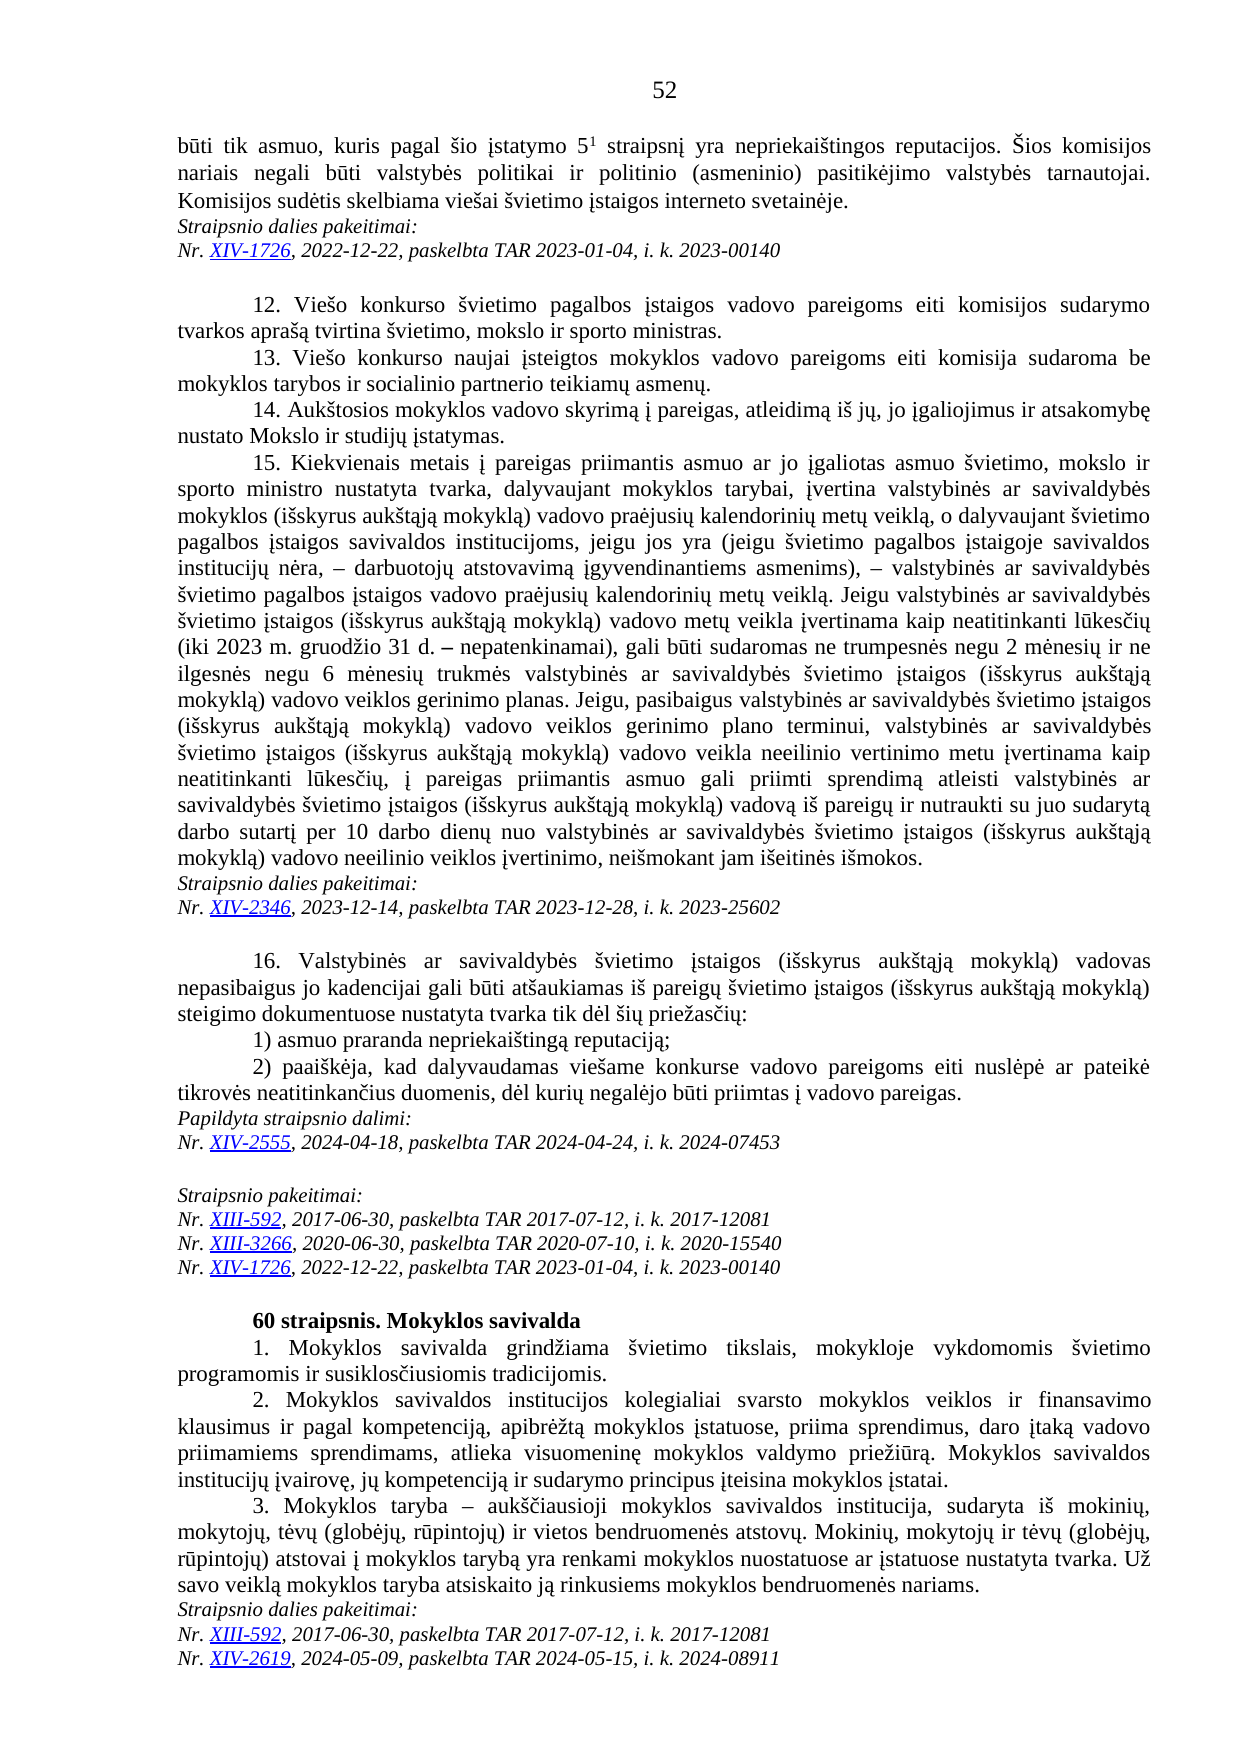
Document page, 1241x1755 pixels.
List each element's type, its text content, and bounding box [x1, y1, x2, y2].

text Nr. XIV-2619, 2024-05-09, paskelbta TAR 2024-05-15, i. k. 2024-08911 [177, 1646, 1152, 1669]
text Papildyta straipsnio dalimi: [177, 1106, 1152, 1130]
text Nr. XIII-592, 2017-06-30, paskelbta TAR 2017-07-12, i. k. 2017-12081 [177, 1207, 1152, 1231]
text Nr. XIV-2555, 2024-04-18, paskelbta TAR 2024-04-24, i. k. 2024-07453 [177, 1130, 1152, 1154]
text 14. Aukštosios mokyklos vadovo skyrimą į pareigas, atleidimą iš jų, jo įgaliojimus ir atsakomybę nustato Mokslo ir studijų įstatymas. [177, 396, 1152, 449]
text 2) paaiškėja, kad dalyvaudamas viešame konkurse vadovo pareigoms eiti nuslėpė ar pateikė tikrovės neatitinkančius duomenis, dėl kurių negalėjo būti priimtas į vadovo pareigas. [177, 1053, 1152, 1106]
text 2. Mokyklos savivaldos institucijos kolegialiai svarsto mokyklos veiklos ir finansavimo klausimus ir pagal kompetenciją, apibrėžtą mokyklos įstatuose, priima sprendimus, daro įtaką vadovo priimamiems sprendimams, atlieka visuomeninę mokyklos valdymo priežiūrą. Mokyklos savivaldos institucijų įvairovę, jų kompetenciją ir sudarymo principus įteisina mokyklos įstatai. [177, 1387, 1152, 1492]
text 13. Viešo konkurso naujai įsteigtos mokyklos vadovo pareigoms eiti komisija sudaroma be mokyklos tarybos ir socialinio partnerio teikiamų asmenų. [177, 343, 1152, 396]
text 3. Mokyklos taryba – aukščiausioji mokyklos savivaldos institucija, sudaryta iš mokinių, mokytojų, tėvų (globėjų, rūpintojų) ir vietos bendruomenės atstovų. Mokinių, mokytojų ir tėvų (globėjų, rūpintojų) atstovai į mokyklos tarybą yra renkami mokyklos nuostatuose ar įstatuose nustatyta tvarka. Už savo veiklą mokyklos taryba atsiskaito ją rinkusiems mokyklos bendruomenės nariams. [177, 1492, 1152, 1597]
text Straipsnio dalies pakeitimai: [177, 871, 1152, 895]
text 1. Mokyklos savivalda grindžiama švietimo tikslais, mokykloje vykdomomis švietimo programomis ir susiklosčiusiomis tradicijomis. [177, 1334, 1152, 1387]
text Straipsnio dalies pakeitimai: [177, 1597, 1152, 1621]
text Nr. XIII-592, 2017-06-30, paskelbta TAR 2017-07-12, i. k. 2017-12081 [177, 1621, 1152, 1646]
text būti tik asmuo, kuris pagal šio įstatymo 51 straipsnį yra nepriekaištingos reputacijos. Šios komisijos nariais negali būti valstybės politikai ir politinio (asmeninio) pasitikėjimo valstybės tarnautojai. Komisijos sudėtis skelbiama viešai švietimo įstaigos interneto svetainėje. [177, 132, 1152, 214]
text 15. Kiekvienais metais į pareigas priimantis asmuo ar jo įgaliotas asmuo švietimo, mokslo ir sporto ministro nustatyta tvarka, dalyvaujant mokyklos tarybai, įvertina valstybinės ar savivaldybės mokyklos (išskyrus aukštąją mokyklą) vadovo praėjusių kalendorinių metų veiklą, o dalyvaujant švietimo pagalbos įstaigos savivaldos institucijoms, jeigu jos yra (jeigu švietimo pagalbos įstaigoje savivaldos institucijų nėra, – darbuotojų atstovavimą įgyvendinantiems asmenims), – valstybinės ar savivaldybės švietimo pagalbos įstaigos vadovo praėjusių kalendorinių metų veiklą. Jeigu valstybinės ar savivaldybės švietimo įstaigos (išskyrus aukštąją mokyklą) vadovo metų veikla įvertinama kaip neatitinkanti lūkesčių (iki 2023 m. gruodžio 31 d. – nepatenkinamai), gali būti sudaromas ne trumpesnės negu 2 mėnesių ir ne ilgesnės negu 6 mėnesių trukmės valstybinės ar savivaldybės švietimo įstaigos (išskyrus aukštąją mokyklą) vadovo veiklos gerinimo planas. Jeigu, pasibaigus valstybinės ar savivaldybės švietimo įstaigos (išskyrus aukštąją mokyklą) vadovo veiklos gerinimo plano terminui, valstybinės ar savivaldybės švietimo įstaigos (išskyrus aukštąją mokyklą) vadovo veikla neeilinio vertinimo metu įvertinama kaip neatitinkanti lūkesčių, į pareigas priimantis asmuo gali priimti sprendimą atleisti valstybinės ar savivaldybės švietimo įstaigos (išskyrus aukštąją mokyklą) vadovą iš pareigų ir nutraukti su juo sudarytą darbo sutartį per 10 darbo dienų nuo valstybinės ar savivaldybės švietimo įstaigos (išskyrus aukštąją mokyklą) vadovo neeilinio veiklos įvertinimo, neišmokant jam išeitinės išmokos. [177, 449, 1152, 871]
text 1) asmuo praranda nepriekaištingą reputaciją; [177, 1027, 1152, 1053]
text Nr. XIII-3266, 2020-06-30, paskelbta TAR 2020-07-10, i. k. 2020-15540 [177, 1231, 1152, 1255]
text Straipsnio pakeitimai: [177, 1182, 1152, 1207]
text Nr. XIV-1726, 2022-12-22, paskelbta TAR 2023-01-04, i. k. 2023-00140 [177, 1255, 1152, 1279]
text Straipsnio dalies pakeitimai: [177, 214, 1152, 238]
text Nr. XIV-1726, 2022-12-22, paskelbta TAR 2023-01-04, i. k. 2023-00140 [177, 238, 1152, 262]
text 60 straipsnis. Mokyklos savivalda [177, 1307, 1152, 1334]
text 12. Viešo konkurso švietimo pagalbos įstaigos vadovo pareigoms eiti komisijos sudarymo tvarkos aprašą tvirtina švietimo, mokslo ir sporto ministras. [177, 291, 1152, 343]
text Nr. XIV-2346, 2023-12-14, paskelbta TAR 2023-12-28, i. k. 2023-25602 [177, 895, 1152, 919]
text 16. Valstybinės ar savivaldybės švietimo įstaigos (išskyrus aukštąją mokyklą) vadovas nepasibaigus jo kadencijai gali būti atšaukiamas iš pareigų švietimo įstaigos (išskyrus aukštąją mokyklą) steigimo dokumentuose nustatyta tvarka tik dėl šių priežasčių: [177, 947, 1152, 1027]
